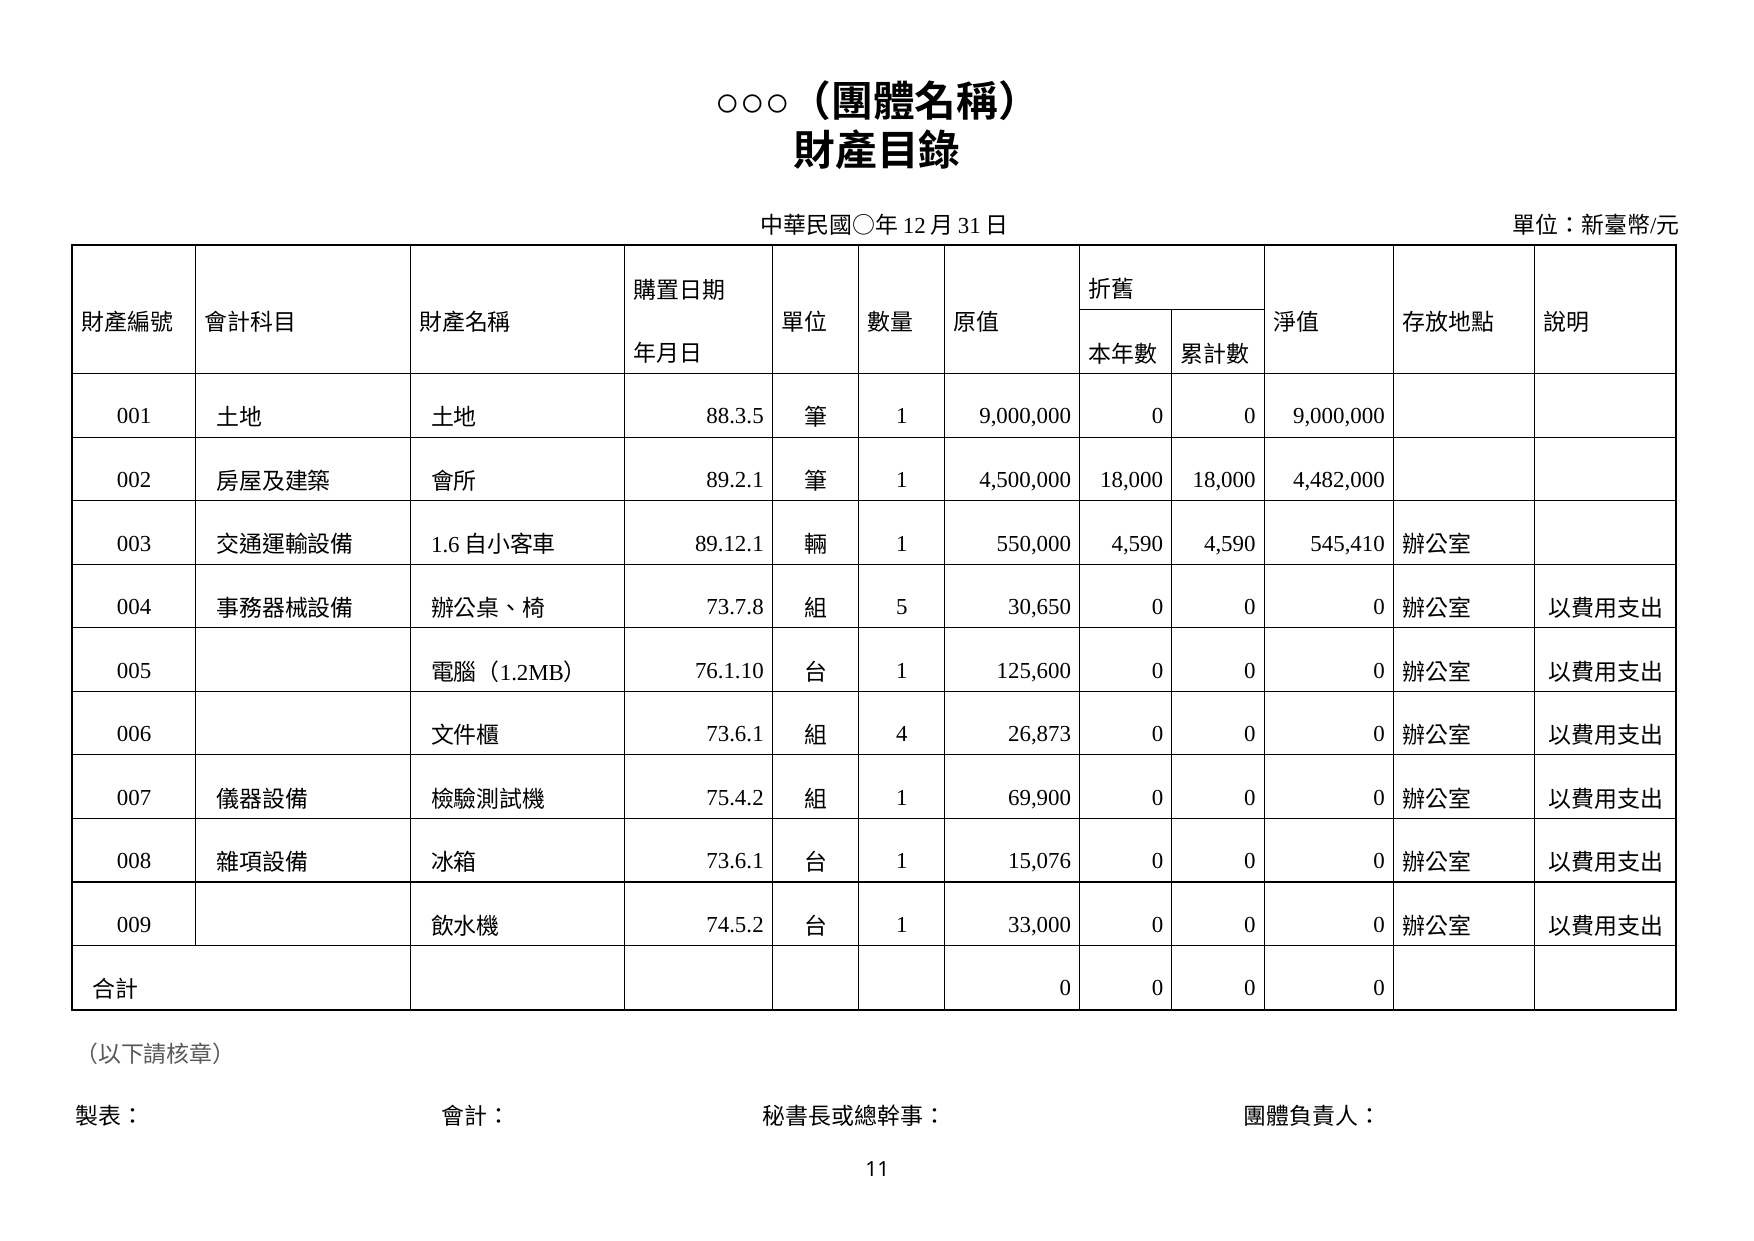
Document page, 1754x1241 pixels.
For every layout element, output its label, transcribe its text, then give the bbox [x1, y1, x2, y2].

table_cell 4,500,000 [945, 438, 1079, 500]
table_cell 組 [773, 565, 858, 627]
table_cell 合計 [73, 946, 410, 1008]
table_cell 0 [1265, 883, 1393, 945]
table_cell 74.5.2 [625, 883, 772, 945]
table_cell 1 [859, 755, 944, 818]
table_cell 0 [1265, 755, 1393, 818]
table_cell 0 [1265, 819, 1393, 881]
table_header 存放地點 [1394, 246, 1534, 373]
table_cell [196, 883, 410, 945]
table_cell 以費用支出 [1535, 692, 1675, 754]
table_cell 73.6.1 [625, 692, 772, 754]
table_cell 1 [859, 883, 944, 945]
text 中華民國○年12月31日 單位：新臺幣/元 [75, 181, 1679, 244]
table_cell 辦公室 [1394, 755, 1534, 818]
table_header 購置日期 年月日 [625, 246, 772, 373]
table_cell 73.7.8 [625, 565, 772, 627]
table_cell [1535, 374, 1675, 437]
table_cell 0 [1172, 819, 1264, 881]
table_cell [196, 628, 410, 691]
table_cell 4,590 [1080, 501, 1171, 564]
table_cell 88.3.5 [625, 374, 772, 437]
table_cell 0 [1080, 946, 1171, 1008]
table_cell 文件櫃 [411, 692, 624, 754]
table_cell 筆 [773, 438, 858, 500]
table_cell 台 [773, 819, 858, 881]
table_cell 以費用支出 [1535, 819, 1675, 881]
table_cell 0 [1172, 565, 1264, 627]
table_cell 76.1.10 [625, 628, 772, 691]
text 財產目錄 [75, 132, 1679, 174]
table_cell 以費用支出 [1535, 628, 1675, 691]
table_cell [1394, 438, 1534, 500]
table_cell 008 [73, 819, 195, 881]
table_cell 0 [1080, 883, 1171, 945]
table_header 財產名稱 [411, 246, 624, 373]
table_cell [625, 946, 772, 1008]
table_cell 550,000 [945, 501, 1079, 564]
table_cell 18,000 [1172, 438, 1264, 500]
table_cell 以費用支出 [1535, 565, 1675, 627]
table_cell 辦公室 [1394, 692, 1534, 754]
table_cell 1 [859, 501, 944, 564]
table_cell 1 [859, 819, 944, 881]
table_cell 0 [1080, 692, 1171, 754]
table_cell 交通運輸設備 [196, 501, 410, 564]
table_cell 33,000 [945, 883, 1079, 945]
table_cell 0 [1172, 883, 1264, 945]
table_cell 9,000,000 [945, 374, 1079, 437]
table_cell [1535, 501, 1675, 564]
table_cell 會所 [411, 438, 624, 500]
table_header 說明 [1535, 246, 1675, 373]
text 製表： 會計： 秘書長或總幹事： 團體負責人： [75, 1073, 1679, 1136]
table_cell 26,873 [945, 692, 1079, 754]
table_cell 006 [73, 692, 195, 754]
table_cell 台 [773, 883, 858, 945]
table_header 單位 [773, 246, 858, 373]
table_cell [1394, 946, 1534, 1008]
table_cell 0 [1172, 755, 1264, 818]
table_cell 89.12.1 [625, 501, 772, 564]
table_cell 0 [1080, 565, 1171, 627]
table_cell [773, 946, 858, 1008]
table_cell 儀器設備 [196, 755, 410, 818]
table_cell 0 [1080, 819, 1171, 881]
table_cell 土地 [411, 374, 624, 437]
table_cell 組 [773, 755, 858, 818]
table_cell [859, 946, 944, 1008]
table_cell 飲水機 [411, 883, 624, 945]
table_cell 以費用支出 [1535, 755, 1675, 818]
text （以下請核章） [75, 1011, 1679, 1073]
table_header 折舊 [1080, 246, 1264, 308]
table_cell 辦公室 [1394, 565, 1534, 627]
table_cell 0 [945, 946, 1079, 1008]
table_cell 0 [1080, 628, 1171, 691]
table_cell 辦公室 [1394, 883, 1534, 945]
table_cell [196, 692, 410, 754]
table_header 會計科目 [196, 246, 410, 373]
table_cell 9,000,000 [1265, 374, 1393, 437]
table_cell 0 [1265, 628, 1393, 691]
table_cell [411, 946, 624, 1008]
table_cell 雜項設備 [196, 819, 410, 881]
table_cell 房屋及建築 [196, 438, 410, 500]
table_cell 0 [1172, 946, 1264, 1008]
table_cell 5 [859, 565, 944, 627]
table_cell 冰箱 [411, 819, 624, 881]
table_cell 004 [73, 565, 195, 627]
table_cell 0 [1265, 692, 1393, 754]
table_cell 4,590 [1172, 501, 1264, 564]
table_cell 筆 [773, 374, 858, 437]
table_cell 009 [73, 883, 195, 945]
table_cell [1535, 438, 1675, 500]
table_cell 005 [73, 628, 195, 691]
table_cell 30,650 [945, 565, 1079, 627]
table_cell [1394, 374, 1534, 437]
table_cell 事務器械設備 [196, 565, 410, 627]
table_cell 0 [1172, 374, 1264, 437]
table_cell 89.2.1 [625, 438, 772, 500]
table_cell 0 [1265, 946, 1393, 1008]
table_header 財產編號 [73, 246, 195, 373]
table_cell 18,000 [1080, 438, 1171, 500]
text ○○○（團體名稱） [75, 83, 1679, 125]
table_cell 0 [1080, 755, 1171, 818]
table_cell [1535, 946, 1675, 1008]
table_cell 69,900 [945, 755, 1079, 818]
table_cell 4 [859, 692, 944, 754]
table_header 數量 [859, 246, 944, 373]
table_cell 辦公室 [1394, 819, 1534, 881]
table_cell 檢驗測試機 [411, 755, 624, 818]
table_cell 0 [1172, 692, 1264, 754]
table_cell 1.6自小客車 [411, 501, 624, 564]
table_cell 辦公室 [1394, 628, 1534, 691]
table_cell 土地 [196, 374, 410, 437]
table_cell 545,410 [1265, 501, 1393, 564]
table_cell 125,600 [945, 628, 1079, 691]
table_cell 1 [859, 628, 944, 691]
table_cell 1 [859, 374, 944, 437]
table_cell 0 [1265, 565, 1393, 627]
table_cell 0 [1172, 628, 1264, 691]
table_cell 73.6.1 [625, 819, 772, 881]
table_cell 以費用支出 [1535, 883, 1675, 945]
table_cell 本年數 [1080, 310, 1171, 373]
table_header 淨值 [1265, 246, 1393, 373]
table_cell 辦公桌、椅 [411, 565, 624, 627]
table_header 原值 [945, 246, 1079, 373]
table_cell 001 [73, 374, 195, 437]
table_cell 4,482,000 [1265, 438, 1393, 500]
table_cell 電腦（1.2MB） [411, 628, 624, 691]
table_cell 002 [73, 438, 195, 500]
table_cell 003 [73, 501, 195, 564]
table_cell 台 [773, 628, 858, 691]
table_cell 辦公室 [1394, 501, 1534, 564]
table_cell 累計數 [1172, 310, 1264, 373]
table_cell 75.4.2 [625, 755, 772, 818]
table_cell 組 [773, 692, 858, 754]
table_cell 1 [859, 438, 944, 500]
table_cell 輛 [773, 501, 858, 564]
table_cell 15,076 [945, 819, 1079, 881]
table_cell 0 [1080, 374, 1171, 437]
table_cell 007 [73, 755, 195, 818]
